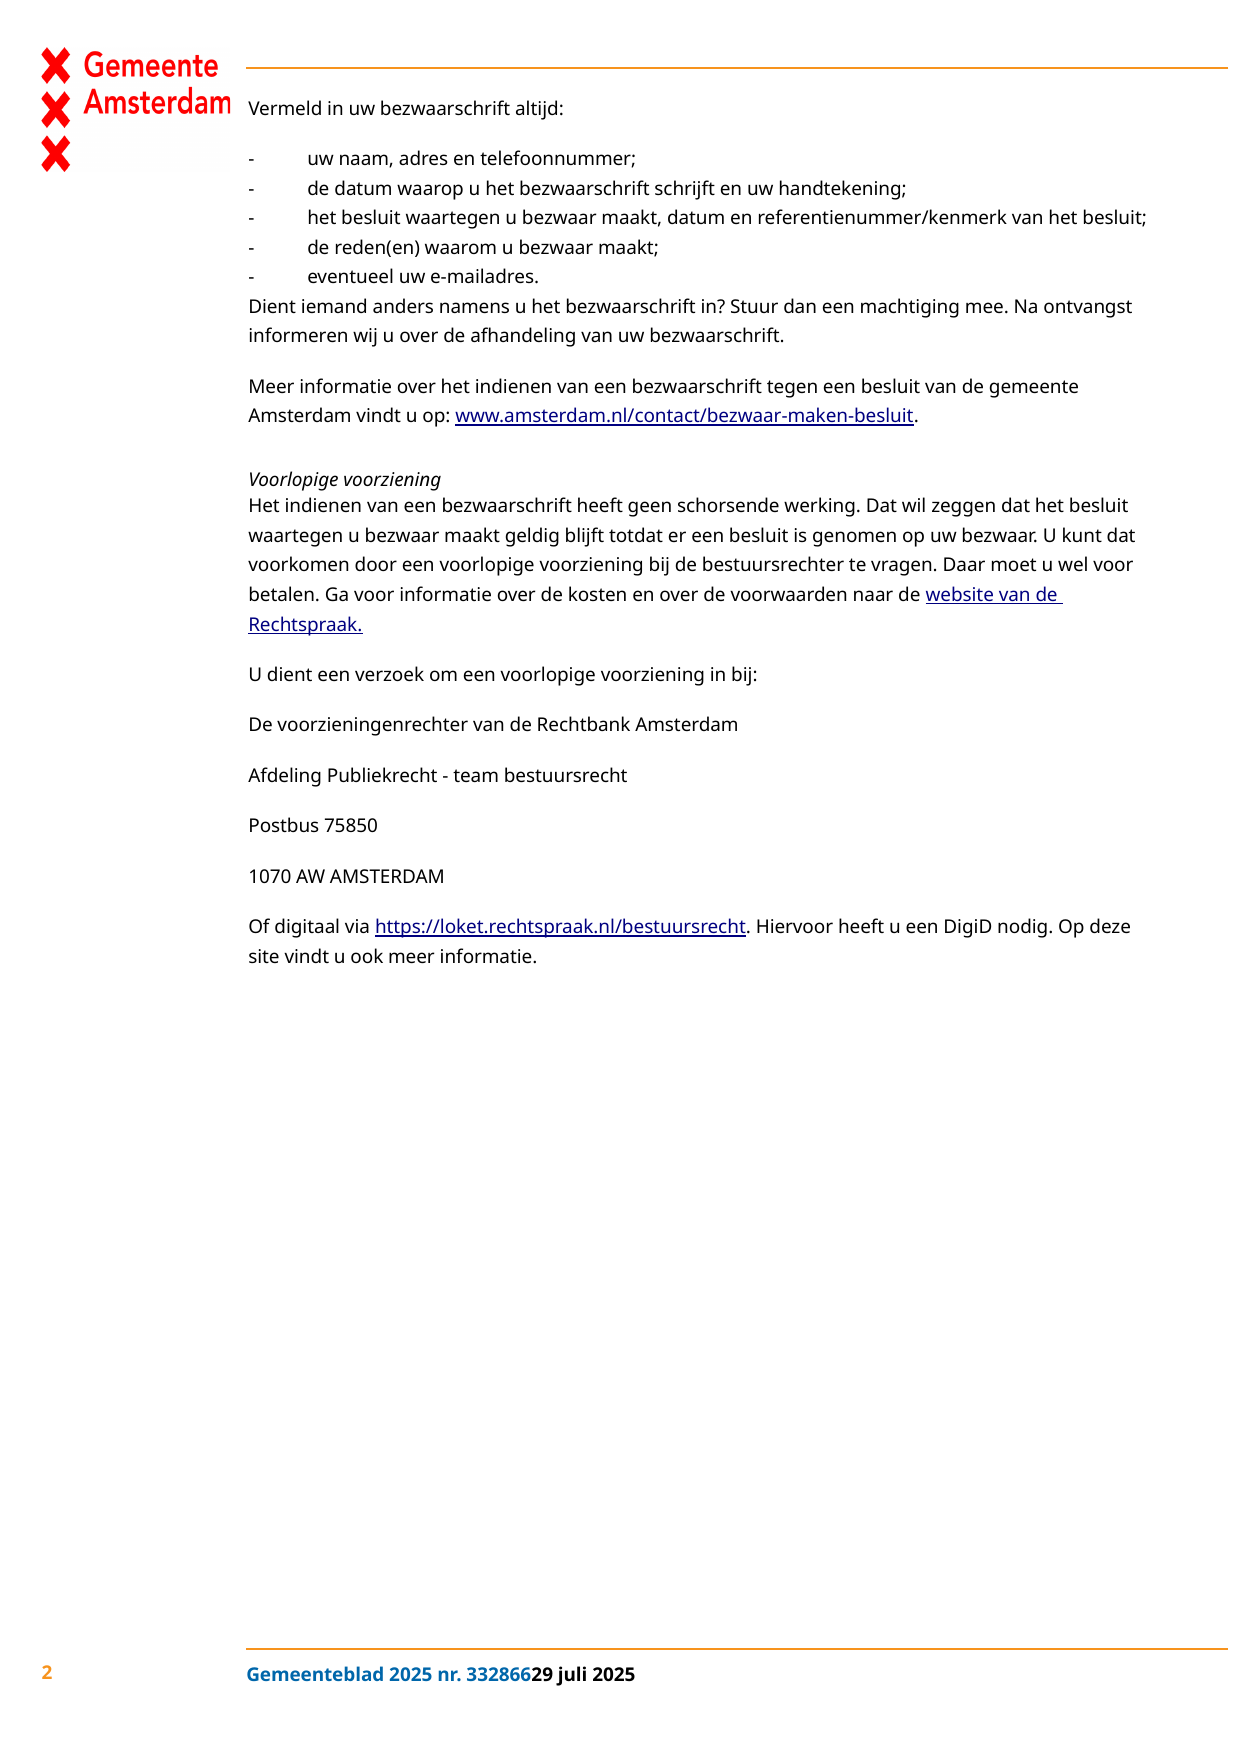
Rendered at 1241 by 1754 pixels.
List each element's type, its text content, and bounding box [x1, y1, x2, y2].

list de datum waarop u het bezwaarschrift schrijft en uw handtekening; [248, 175, 1152, 201]
text Meer informatie over het indienen van een bezwaarschrift tegen een besluit van de gemeente Amsterdam vindt u op: www.amsterdam.nl/contact/bezwaar-maken-besluit. [248, 373, 1152, 428]
text Voorlopige voorziening [248, 467, 1152, 492]
text Postbus 75850 [248, 812, 1152, 838]
list eventueel uw e-mailadres. [248, 263, 1152, 289]
text U dient een verzoek om een voorlopige voorziening in bij: [248, 661, 1152, 687]
text De voorzieningenrechter van de Rechtbank Amsterdam [248, 712, 1152, 737]
list het besluit waartegen u bezwaar maakt, datum en referentienummer/kenmerk van het besluit; [248, 204, 1152, 230]
list de reden(en) waarom u bezwaar maakt; [248, 234, 1152, 260]
text Dient iemand anders namens u het bezwaarschrift in? Stuur dan een machtiging mee. Na ontvangst informeren wij u over de afhandeling van uw bezwaarschrift. [248, 293, 1152, 348]
text Het indienen van een bezwaarschrift heeft geen schorsende werking. Dat wil zeggen dat het besluit waartegen u bezwaar maakt geldig blijft totdat er een besluit is genomen op uw bezwaar. U kunt dat voorkomen door een voorlopige voorziening bij de bestuursrechter te vragen. Daar moet u wel voor betalen. Ga voor informatie over de kosten en over de voorwaarden naar de website van de Rechtspraak. [248, 492, 1152, 636]
text 1070 AW AMSTERDAM [248, 863, 1152, 888]
text Afdeling Publiekrecht - team bestuursrecht [248, 762, 1152, 788]
picture [41, 47, 231, 172]
text Of digitaal via https://loket.rechtspraak.nl/bestuursrecht. Hiervoor heeft u een DigiD nodig. Op deze site vindt u ook meer informatie. [248, 913, 1152, 968]
list uw naam, adres en telefoonnummer; [248, 145, 1152, 171]
text Vermeld in uw bezwaarschrift altijd: [248, 95, 1152, 121]
